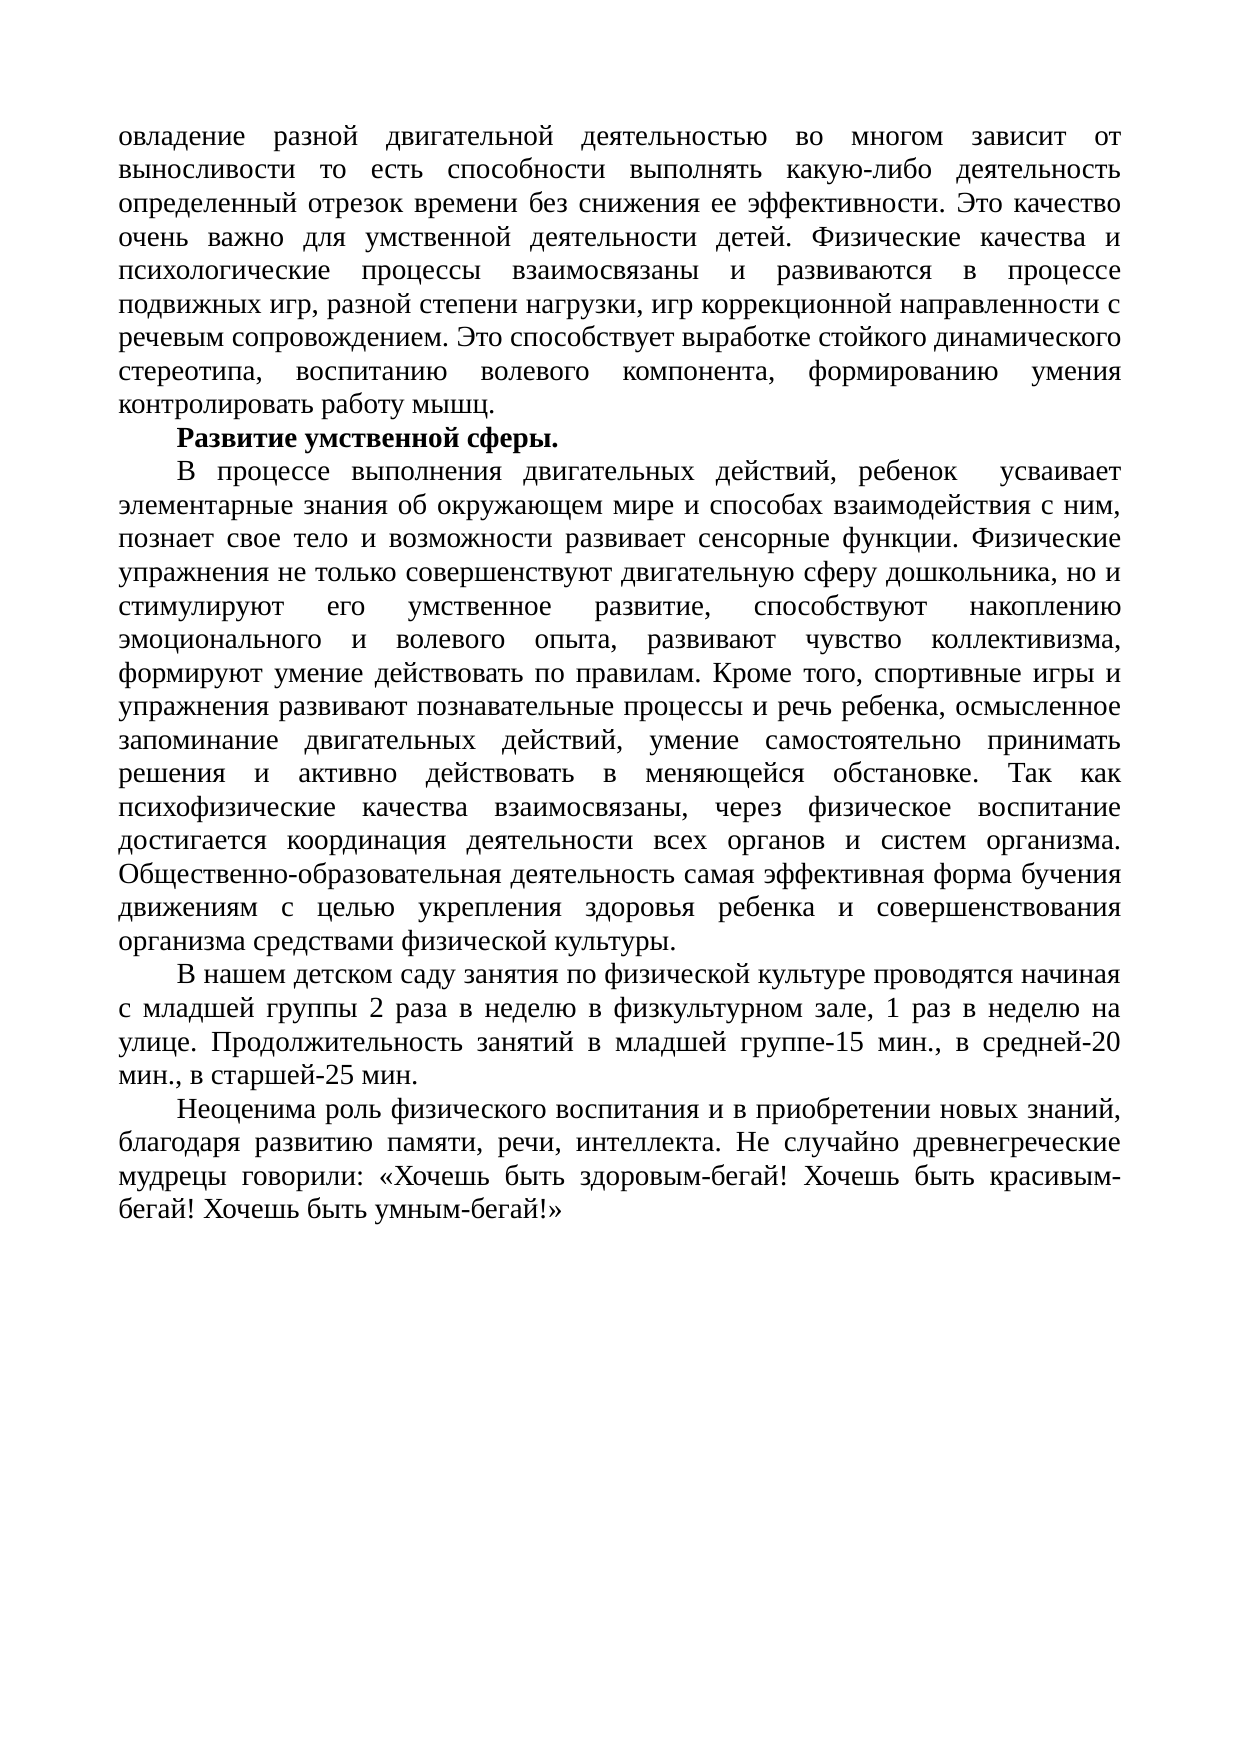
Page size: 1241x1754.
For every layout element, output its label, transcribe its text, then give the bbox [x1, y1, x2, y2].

text В процессе выполнения двигательных действий, ребенок усваивает элементарные знания об окружающем мире и способах взаимодействия с ним, познает свое тело и возможности развивает сенсорные функции. Физические упражнения не только совершенствуют двигательную сферу дошкольника, но и стимулируют его умственное развитие, способствуют накоплению эмоционального и волевого опыта, развивают чувство коллективизма, формируют умение действовать по правилам. Кроме того, спортивные игры и упражнения развивают познавательные процессы и речь ребенка, осмысленное запоминание двигательных действий, умение самостоятельно принимать решения и активно действовать в меняющейся обстановке. Так как психофизические качества взаимосвязаны, через физическое воспитание достигается координация деятельности всех органов и систем организма. Общественно-образовательная деятельность самая эффективная форма бучения движениям с целью укрепления здоровья ребенка и совершенствования организма средствами физической культуры. [118, 453, 1122, 957]
text В нашем детском саду занятия по физической культуре проводятся начиная с младшей группы 2 раза в неделю в физкультурном зале, 1 раз в неделю на улице. Продолжительность занятий в младшей группе-15 мин., в средней-20 мин., в старшей-25 мин. [118, 957, 1122, 1091]
text овладение разной двигательной деятельностью во многом зависит от выносливости то есть способности выполнять какую-либо деятельность определенный отрезок времени без снижения ее эффективности. Это качество очень важно для умственной деятельности детей. Физические качества и психологические процессы взаимосвязаны и развиваются в процессе подвижных игр, разной степени нагрузки, игр коррекционной направленности с речевым сопровождением. Это способствует выработке стойкого динамического стереотипа, воспитанию волевого компонента, формированию умения контролировать работу мышц. [118, 118, 1122, 420]
text Развитие умственной сферы. [118, 420, 1122, 453]
text Неоценима роль физического воспитания и в приобретении новых знаний, благодаря развитию памяти, речи, интеллекта. Не случайно древнегреческие мудрецы говорили: «Хочешь быть здоровым-бегай! Хочешь быть красивым-бегай! Хочешь быть умным-бегай!» [118, 1091, 1122, 1225]
